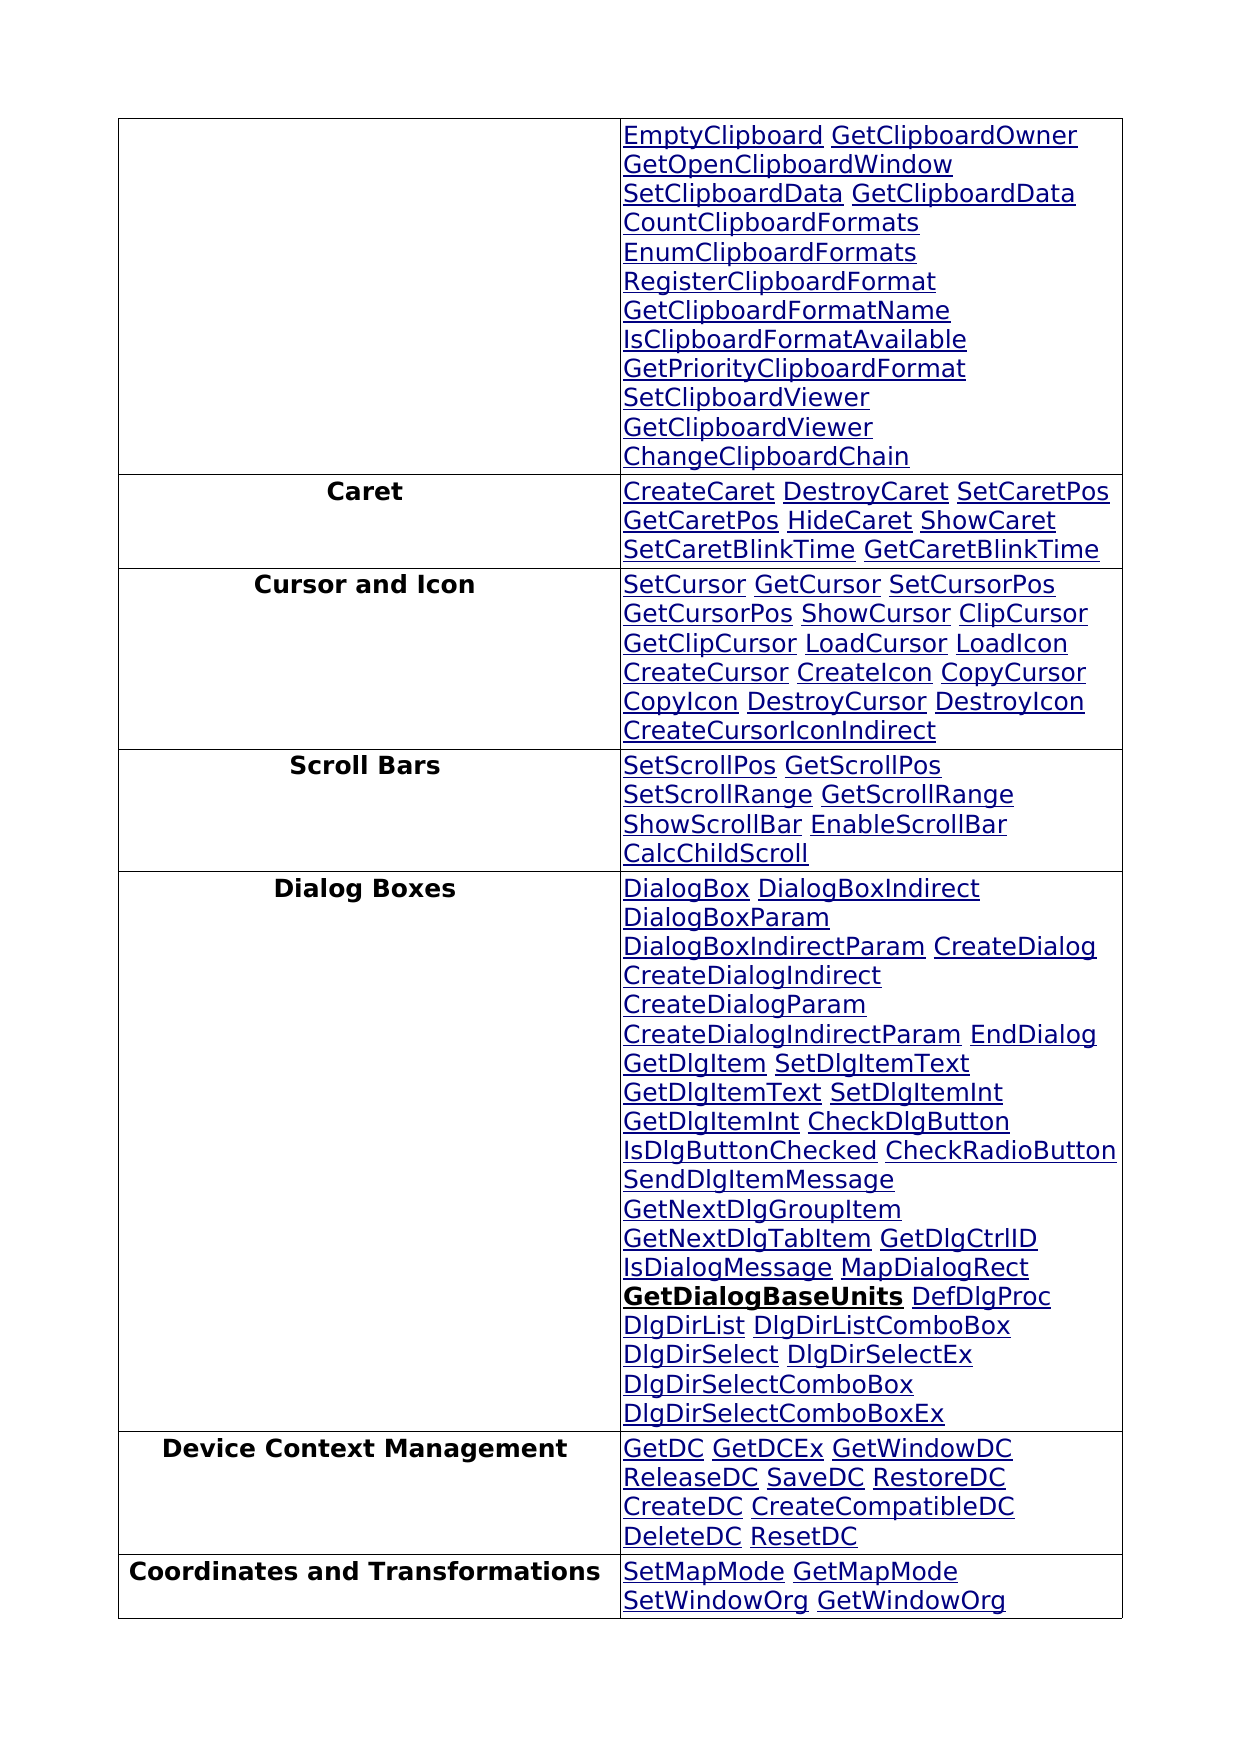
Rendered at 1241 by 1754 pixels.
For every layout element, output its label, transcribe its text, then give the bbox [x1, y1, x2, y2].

table_cell CreateCaret DestroyCaret SetCaretPos GetCaretPos HideCaret ShowCaret SetCaretBlinkTime GetCaretBlinkTime [621, 475, 1122, 567]
table_cell SetCursor GetCursor SetCursorPos GetCursorPos ShowCursor ClipCursor GetClipCursor LoadCursor LoadIcon CreateCursor CreateIcon CopyCursor CopyIcon DestroyCursor DestroyIcon CreateCursorIconIndirect [621, 569, 1122, 748]
table_cell SetMapMode GetMapMode SetWindowOrg GetWindowOrg [621, 1555, 1122, 1618]
table_cell SetScrollPos GetScrollPos SetScrollRange GetScrollRange ShowScrollBar EnableScrollBar CalcChildScroll [621, 750, 1122, 871]
table_cell EmptyClipboard GetClipboardOwner GetOpenClipboardWindow SetClipboardData GetClipboardData CountClipboardFormats EnumClipboardFormats RegisterClipboardFormat GetClipboardFormatName IsClipboardFormatAvailable GetPriorityClipboardFormat SetClipboardViewer GetClipboardViewer ChangeClipboardChain [621, 119, 1122, 474]
table_cell DialogBox DialogBoxIndirect DialogBoxParam DialogBoxIndirectParam CreateDialog CreateDialogIndirect CreateDialogParam CreateDialogIndirectParam EndDialog GetDlgItem SetDlgItemText GetDlgItemText SetDlgItemInt GetDlgItemInt CheckDlgButton IsDlgButtonChecked CheckRadioButton SendDlgItemMessage GetNextDlgGroupItem GetNextDlgTabItem GetDlgCtrlID IsDialogMessage MapDialogRect GetDialogBaseUnits DefDlgProc DlgDirList DlgDirListComboBox DlgDirSelect DlgDirSelectEx DlgDirSelectComboBox DlgDirSelectComboBoxEx [621, 872, 1122, 1431]
table_cell Dialog Boxes [119, 872, 620, 1431]
table_cell GetDC GetDCEx GetWindowDC ReleaseDC SaveDC RestoreDC CreateDC CreateCompatibleDC DeleteDC ResetDC [621, 1432, 1122, 1554]
table_cell [119, 119, 620, 474]
table_cell Scroll Bars [119, 750, 620, 871]
table_cell Device Context Management [119, 1432, 620, 1554]
table_cell Caret [119, 475, 620, 567]
table_cell Cursor and Icon [119, 569, 620, 748]
table_cell Coordinates and Transformations [119, 1555, 620, 1618]
